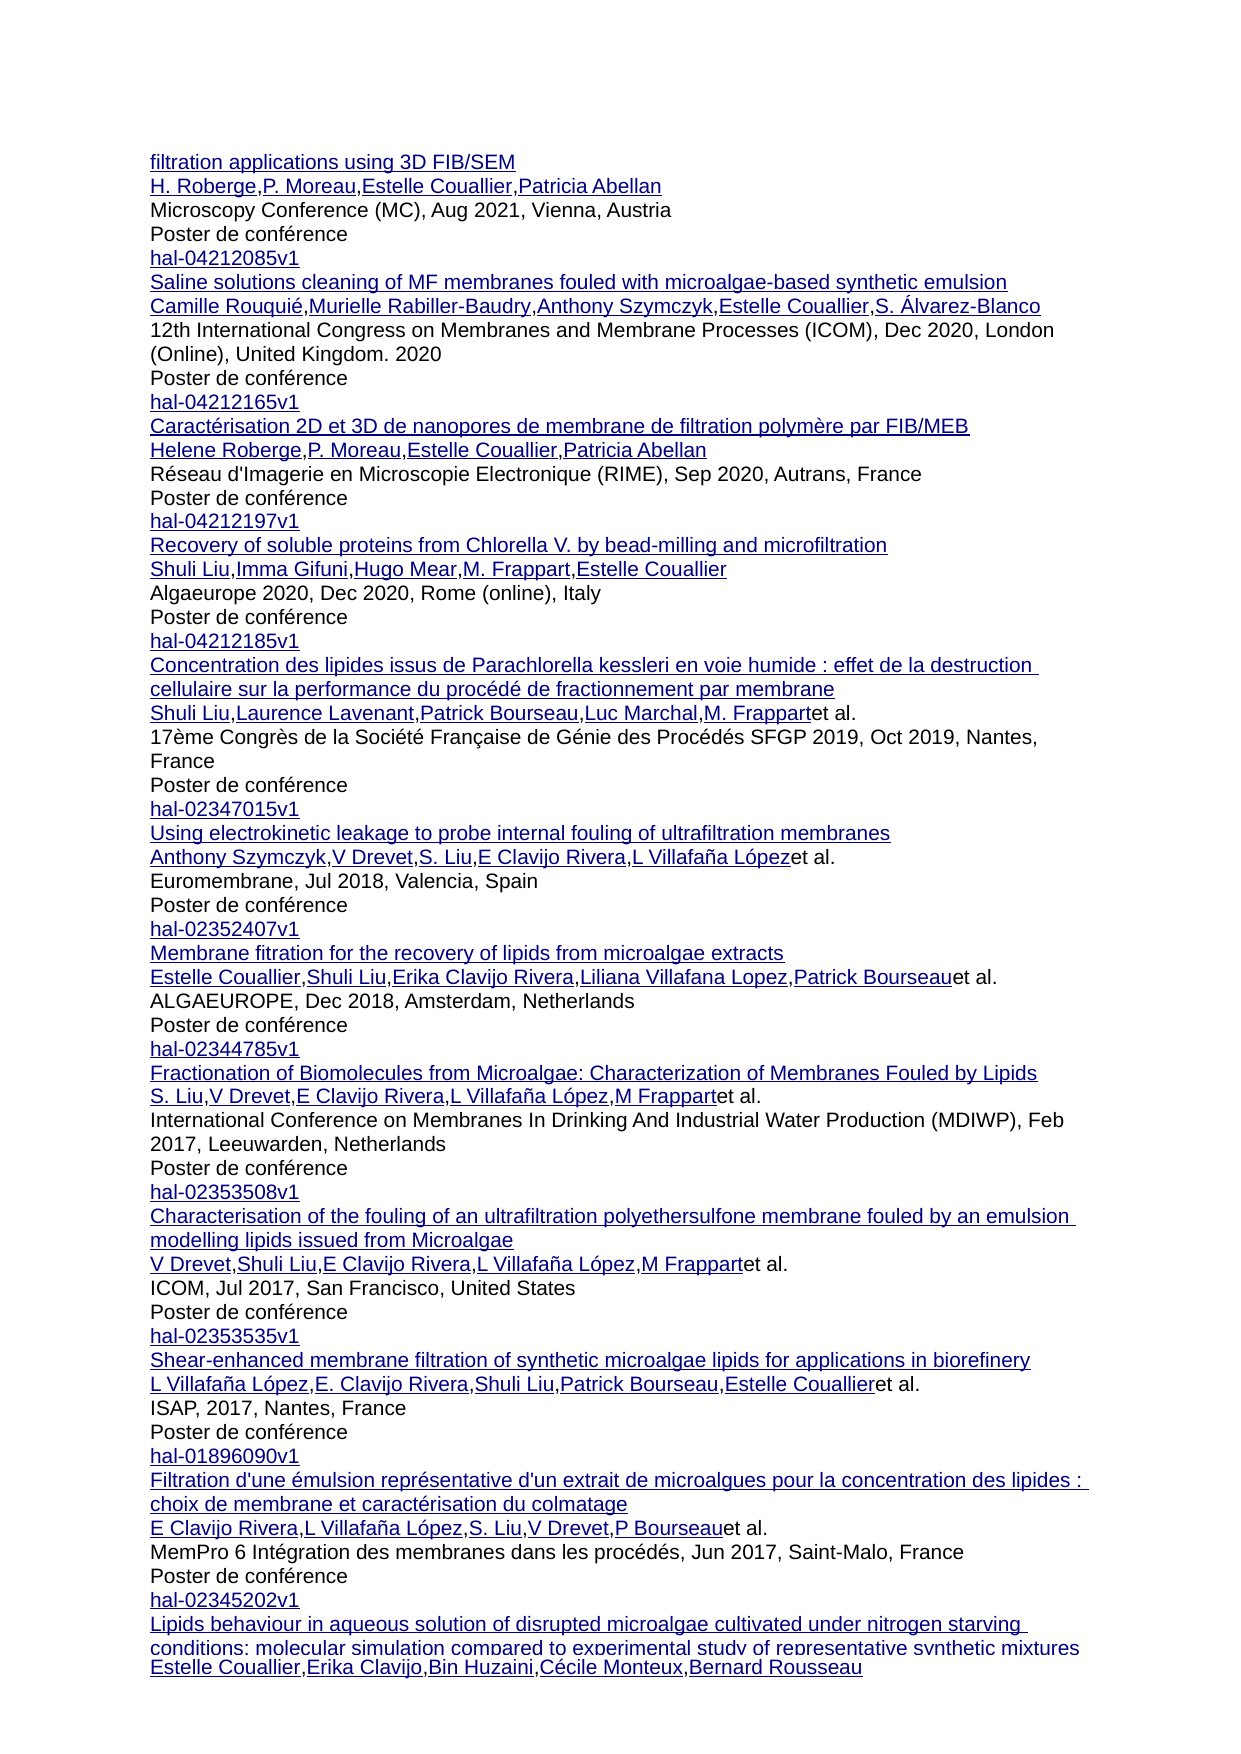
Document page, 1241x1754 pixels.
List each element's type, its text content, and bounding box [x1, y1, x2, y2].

table_cell Membrane fitration for the recovery of lipids from microalgae extracts Estelle Couallier,Shuli Liu,Erika Clavijo Rivera,Liliana Villafana Lopez,Patrick Bourseauet al. ALGAEUROPE, Dec 2018, Amsterdam, Netherlands Poster de conférence hal-02344785v1 [150, 941, 1090, 1060]
table_cell Using electrokinetic leakage to probe internal fouling of ultrafiltration membranes Anthony Szymczyk,V Drevet,S. Liu,E Clavijo Rivera,L Villafaña Lópezet al. Euromembrane, Jul 2018, Valencia, Spain Poster de conférence hal-02352407v1 [150, 821, 1090, 941]
table_cell Lipids behaviour in aqueous solution of disrupted microalgae cultivated under nitrogen starving conditions: molecular simulation compared to experimental study of representative synthetic mixtures Estelle Couallier,Erika Clavijo,Bin Huzaini,Cécile Monteux,Bernard Rousseau [150, 1611, 1090, 1679]
table_cell Fractionation of Biomolecules from Microalgae: Characterization of Membranes Fouled by Lipids S. Liu,V Drevet,E Clavijo Rivera,L Villafaña López,M Frappartet al. International Conference on Membranes In Drinking And Industrial Water Production (MDIWP), Feb 2017, Leeuwarden, Netherlands Poster de conférence hal-02353508v1 [150, 1060, 1090, 1204]
table_cell Shear-enhanced membrane filtration of synthetic microalgae lipids for applications in biorefinery L Villafaña López,E. Clavijo Rivera,Shuli Liu,Patrick Bourseau,Estelle Couallieret al. ISAP, 2017, Nantes, France Poster de conférence hal-01896090v1 [150, 1348, 1090, 1468]
table_cell Characterisation of selective layer and biomolecules fouling in polymeric membranes for microalgae filtration applications using 3D FIB/SEM H. Roberge,P. Moreau,Estelle Couallier,Patricia Abellan Microscopy Conference (MC), Aug 2021, Vienna, Austria Poster de conférence hal-04212085v1 [150, 150, 1090, 270]
table_cell Concentration des lipides issus de Parachlorella kessleri en voie humide : effet de la destruction cellulaire sur la performance du procédé de fractionnement par membrane Shuli Liu,Laurence Lavenant,Patrick Bourseau,Luc Marchal,M. Frappartet al. 17ème Congrès de la Société Française de Génie des Procédés SFGP 2019, Oct 2019, Nantes, France Poster de conférence hal-02347015v1 [150, 653, 1090, 821]
table_cell Characterisation of the fouling of an ultrafiltration polyethersulfone membrane fouled by an emulsion modelling lipids issued from Microalgae V Drevet,Shuli Liu,E Clavijo Rivera,L Villafaña López,M Frappartet al. ICOM, Jul 2017, San Francisco, United States Poster de conférence hal-02353535v1 [150, 1204, 1090, 1348]
table_cell Filtration d'une émulsion représentative d'un extrait de microalgues pour la concentration des lipides : choix de membrane et caractérisation du colmatage E Clavijo Rivera,L Villafaña López,S. Liu,V Drevet,P Bourseauet al. MemPro 6 Intégration des membranes dans les procédés, Jun 2017, Saint-Malo, France Poster de conférence hal-02345202v1 [150, 1468, 1090, 1611]
table_cell Saline solutions cleaning of MF membranes fouled with microalgae-based synthetic emulsion Camille Rouquié,Murielle Rabiller-Baudry,Anthony Szymczyk,Estelle Couallier,S. Álvarez-Blanco 12th International Congress on Membranes and Membrane Processes (ICOM), Dec 2020, London (Online), United Kingdom. 2020 Poster de conférence hal-04212165v1 [150, 270, 1090, 413]
table_cell Recovery of soluble proteins from Chlorella V. by bead-milling and microfiltration Shuli Liu,Imma Gifuni,Hugo Mear,M. Frappart,Estelle Couallier Algaeurope 2020, Dec 2020, Rome (online), Italy Poster de conférence hal-04212185v1 [150, 533, 1090, 653]
table_cell Caractérisation 2D et 3D de nanopores de membrane de filtration polymère par FIB/MEB Helene Roberge,P. Moreau,Estelle Couallier,Patricia Abellan Réseau d'Imagerie en Microscopie Electronique (RIME), Sep 2020, Autrans, France Poster de conférence hal-04212197v1 [150, 414, 1090, 533]
